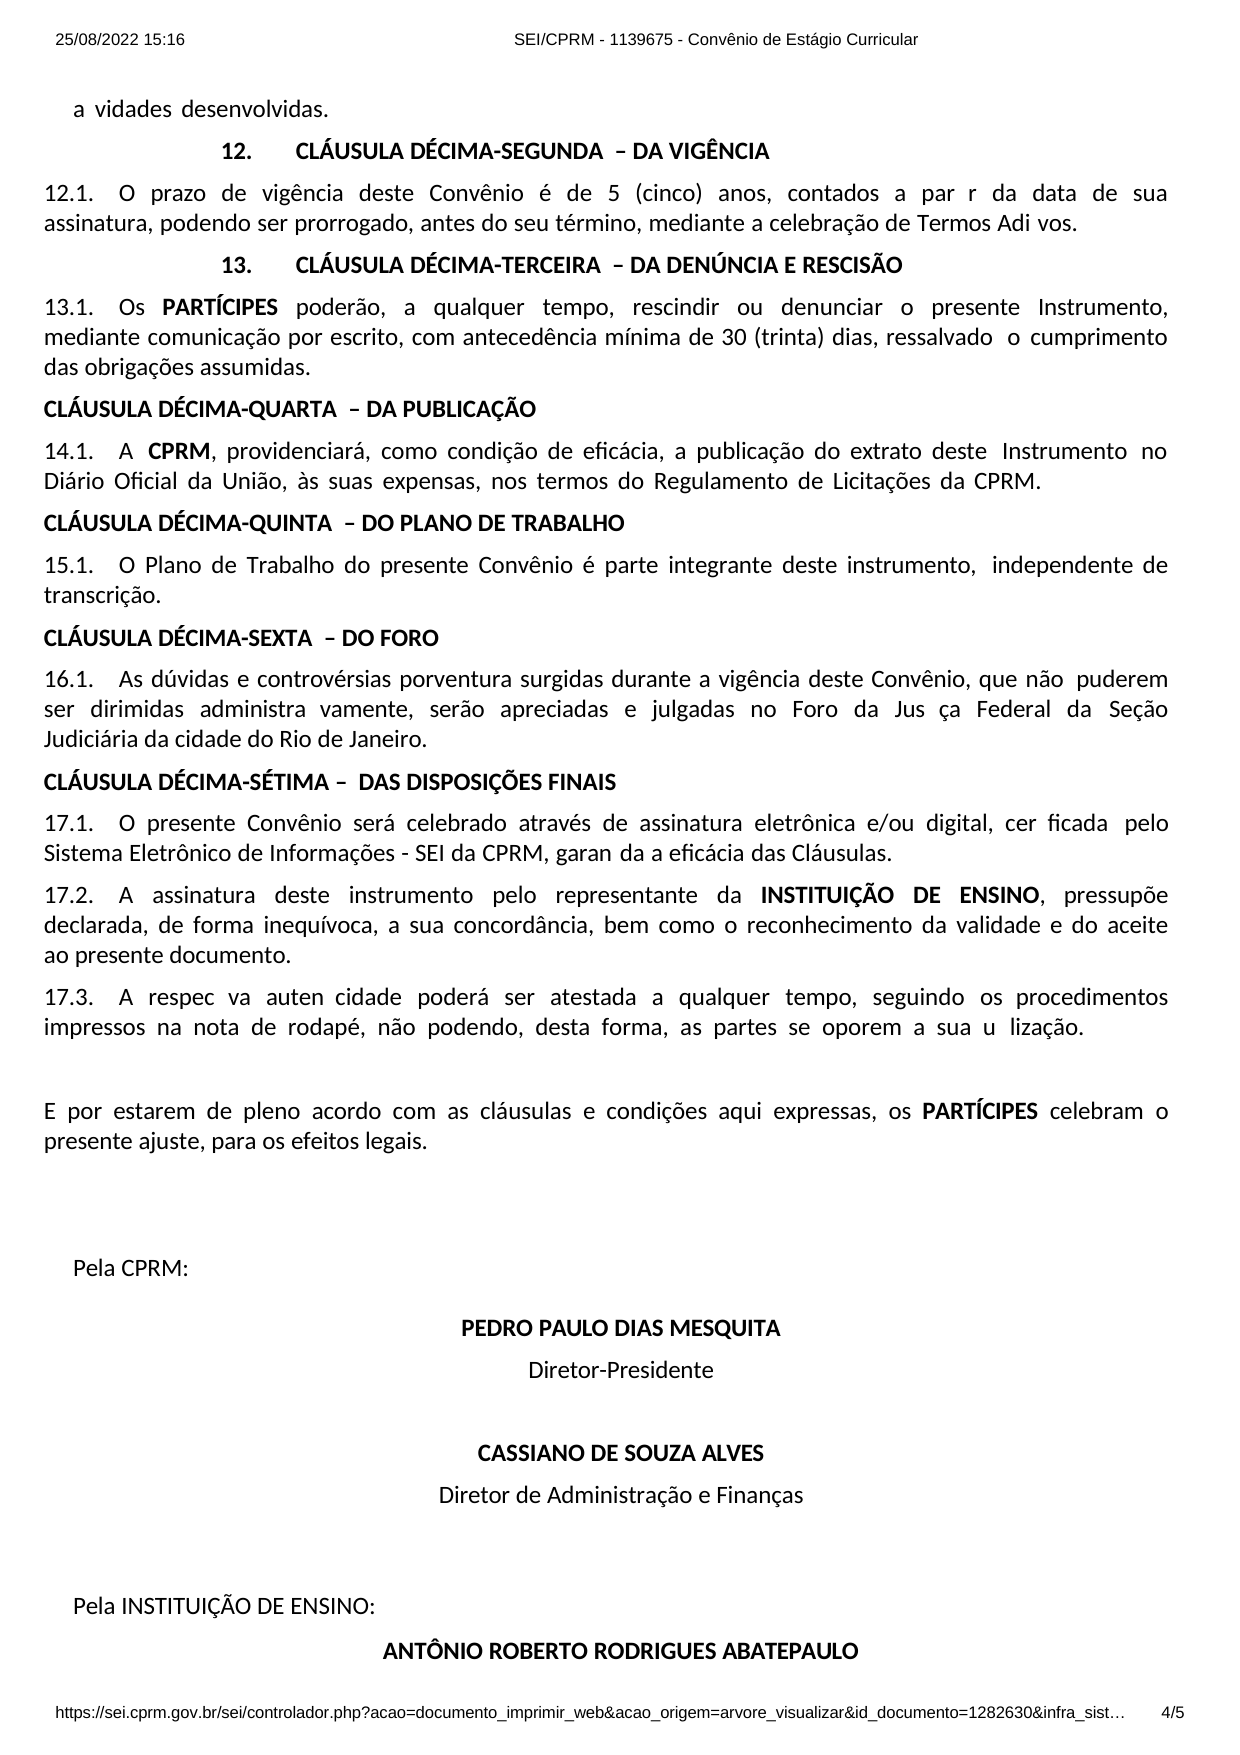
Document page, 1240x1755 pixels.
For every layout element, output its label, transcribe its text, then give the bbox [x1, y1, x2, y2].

list CLÁUSULA DÉCIMA-TERCEIRA – DA DENÚNCIA E RESCISÃO [221, 249, 1196, 280]
list A respec va auten cidade poderá ser atestada a qualquer tempo, seguindo os procedimentos impressos na nota de rodapé, não podendo, desta forma, as partes se oporem a sua u lização. [44, 982, 1168, 1041]
subtitle CASSIANO DE SOUZA ALVES [437, 1437, 805, 1468]
text a vidades desenvolvidas. [73, 93, 1196, 123]
list CLÁUSULA DÉCIMA-SEXTA – DO FORO [0, 622, 1196, 652]
text Pela INSTITUIÇÃO DE ENSINO: [73, 1591, 377, 1621]
text Pela CPRM: [73, 1252, 189, 1283]
list CLÁUSULA DÉCIMA-QUARTA – DA PUBLICAÇÃO [0, 393, 1196, 424]
list Os PARTÍCIPES poderão, a qualquer tempo, rescindir ou denunciar o presente Instrumento, mediante comunicação por escrito, com antecedência mínima de 30 (trinta) dias, ressalvado o cumprimento das obrigações assumidas. [44, 292, 1169, 381]
list O prazo de vigência deste Convênio é de 5 (cinco) anos, contados a par r da data de sua assinatura, podendo ser prorrogado, antes do seu término, mediante a celebração de Termos Adi vos. [44, 177, 1168, 237]
list CLÁUSULA DÉCIMA-QUINTA – DO PLANO DE TRABALHO [0, 507, 1196, 538]
list CLÁUSULA DÉCIMA-SEGUNDA – DA VIGÊNCIA [221, 135, 1196, 166]
list A CPRM, providenciará, como condição de eﬁcácia, a publicação do extrato deste Instrumento no Diário Oﬁcial da União, às suas expensas, nos termos do Regulamento de Licitações da CPRM. [44, 436, 1168, 495]
list A assinatura deste instrumento pelo representante da INSTITUIÇÃO DE ENSINO, pressupõe declarada, de forma inequívoca, a sua concordância, bem como o reconhecimento da validade e do aceite ao presente documento. [44, 880, 1168, 969]
text Diretor de Administração e Finanças [437, 1479, 805, 1510]
text E por estarem de pleno acordo com as cláusulas e condições aqui expressas, os PARTÍCIPES celebram o presente ajuste, para os efeitos legais. [44, 1096, 1169, 1155]
list CLÁUSULA DÉCIMA-SÉTIMA – DAS DISPOSIÇÕES FINAIS [0, 766, 1196, 796]
list As dúvidas e controvérsias porventura surgidas durante a vigência deste Convênio, que não puderem ser dirimidas administra vamente, serão apreciadas e julgadas no Foro da Jus ça Federal da Seção Judiciária da cidade do Rio de Janeiro. [44, 664, 1169, 753]
list O presente Convênio será celebrado através de assinatura eletrônica e/ou digital, cer ﬁcada pelo Sistema Eletrônico de Informações - SEI da CPRM, garan da a eﬁcácia das Cláusulas. [44, 808, 1169, 867]
text Diretor-Presidente [437, 1354, 805, 1385]
list O Plano de Trabalho do presente Convênio é parte integrante deste instrumento, independente de transcrição. [44, 550, 1169, 609]
subtitle PEDRO PAULO DIAS MESQUITA [437, 1312, 805, 1343]
subtitle ANTÔNIO ROBERTO RODRIGUES ABATEPAULO [383, 1636, 1196, 1666]
